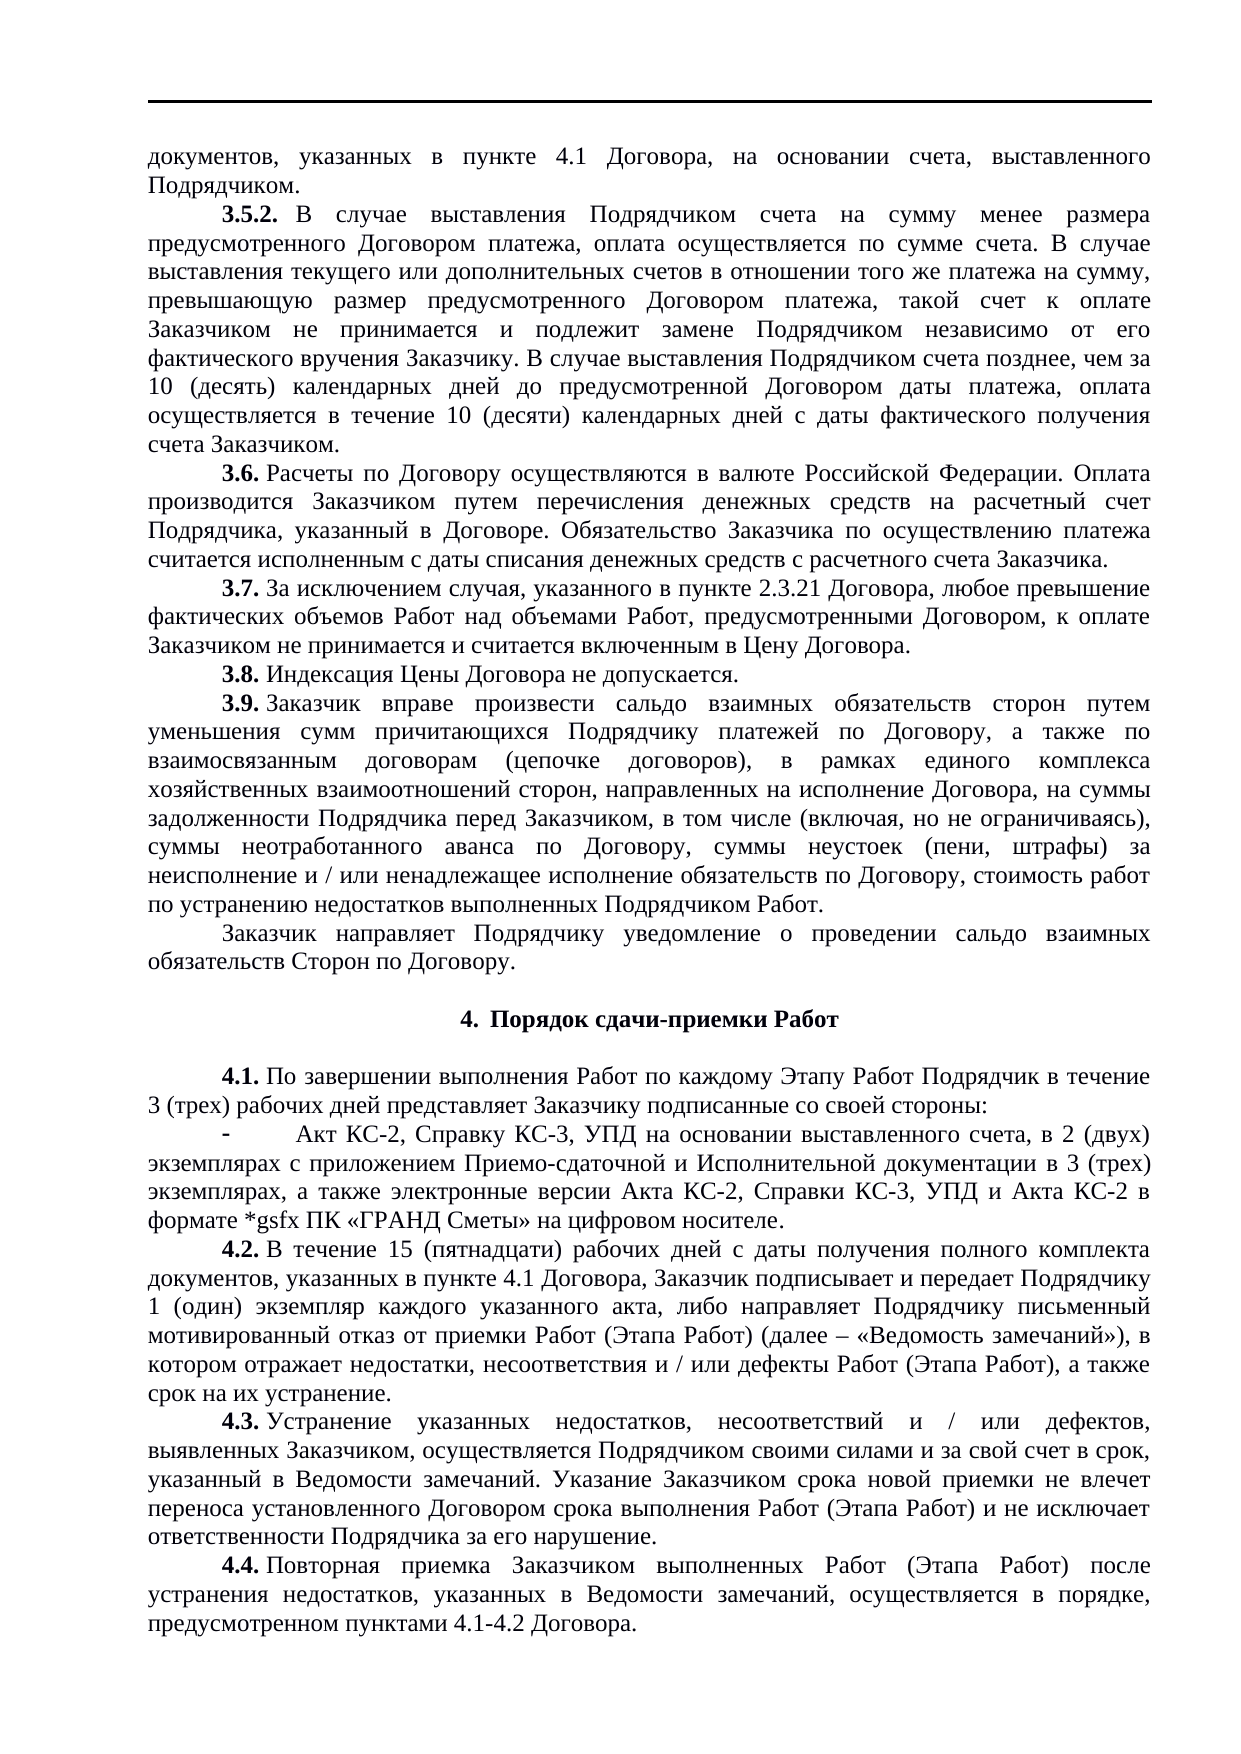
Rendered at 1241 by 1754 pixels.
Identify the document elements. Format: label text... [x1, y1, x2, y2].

list Индексация Цены Договора не допускается. [148, 659, 1152, 688]
list В течение 15 (пятнадцати) рабочих дней с даты получения полного комплекта документов, указанных в пункте 4.1 Договора, Заказчик подписывает и передает Подрядчику 1 (один) экземпляр каждого указанного акта, либо направляет Подрядчику письменный мотивированный отказ от приемки Работ (Этапа Работ) (далее – «Ведомость замечаний»), в котором отражает недостатки, несоответствия и / или дефекты Работ (Этапа Работ), а также срок на их устранение. [148, 1234, 1152, 1406]
list По завершении выполнения Работ по каждому Этапу Работ Подрядчик в течение 3 (трех) рабочих дней представляет Заказчику подписанные со своей стороны: [148, 1061, 1152, 1119]
list Акт КС-2, Справку КС-3, УПД на основании выставленного счета, в 2 (двух) экземплярах с приложением Приемо-сдаточной и Исполнительной документации в 3 (трех) экземплярах, а также электронные версии Акта КС-2, Справки КС-3, УПД и Акта КС-2 в формате *gsfx ПК «ГРАНД Сметы» на цифровом носителе. [148, 1119, 1152, 1234]
list Устранение указанных недостатков, несоответствий и / или дефектов, выявленных Заказчиком, осуществляется Подрядчиком своими силами и за свой счет в срок, указанный в Ведомости замечаний. Указание Заказчиком срока новой приемки не влечет переноса установленного Договором срока выполнения Работ (Этапа Работ) и не исключает ответственности Подрядчика за его нарушение. [148, 1406, 1152, 1550]
list В случае выставления Подрядчиком счета на сумму менее размера предусмотренного Договором платежа, оплата осуществляется по сумме счета. В случае выставления текущего или дополнительных счетов в отношении того же платежа на сумму, превышающую размер предусмотренного Договором платежа, такой счет к оплате Заказчиком не принимается и подлежит замене Подрядчиком независимо от его фактического вручения Заказчику. В случае выставления Подрядчиком счета позднее, чем за 10 (десять) календарных дней до предусмотренной Договором даты платежа, оплата осуществляется в течение 10 (десяти) календарных дней с даты фактического получения счета Заказчиком. [148, 199, 1152, 458]
list Повторная приемка Заказчиком выполненных Работ (Этапа Работ) после устранения недостатков, указанных в Ведомости замечаний, осуществляется в порядке, предусмотренном пунктами 4.1-4.2 Договора. [148, 1550, 1152, 1636]
list Порядок сдачи-приемки Работ [148, 1004, 1152, 1033]
list Заказчик вправе произвести сальдо взаимных обязательств сторон путем уменьшения сумм причитающихся Подрядчику платежей по Договору, а также по взаимосвязанным договорам (цепочке договоров), в рамках единого комплекса хозяйственных взаимоотношений сторон, направленных на исполнение Договора, на суммы задолженности Подрядчика перед Заказчиком, в том числе (включая, но не ограничиваясь), суммы неотработанного аванса по Договору, суммы неустоек (пени, штрафы) за неисполнение и / или ненадлежащее исполнение обязательств по Договору, стоимость работ по устранению недостатков выполненных Подрядчиком Работ. [148, 688, 1152, 918]
list документов, указанных в пункте 4.1 Договора, на основании счета, выставленного Подрядчиком. [148, 141, 1152, 199]
list Заказчик направляет Подрядчику уведомление о проведении сальдо взаимных обязательств Сторон по Договору. [148, 918, 1152, 975]
list За исключением случая, указанного в пункте 2.3.21 Договора, любое превышение фактических объемов Работ над объемами Работ, предусмотренными Договором, к оплате Заказчиком не принимается и считается включенным в Цену Договора. [148, 573, 1152, 659]
list Расчеты по Договору осуществляются в валюте Российской Федерации. Оплата производится Заказчиком путем перечисления денежных средств на расчетный счет Подрядчика, указанный в Договоре. Обязательство Заказчика по осуществлению платежа считается исполненным с даты списания денежных средств с расчетного счета Заказчика. [148, 458, 1152, 573]
